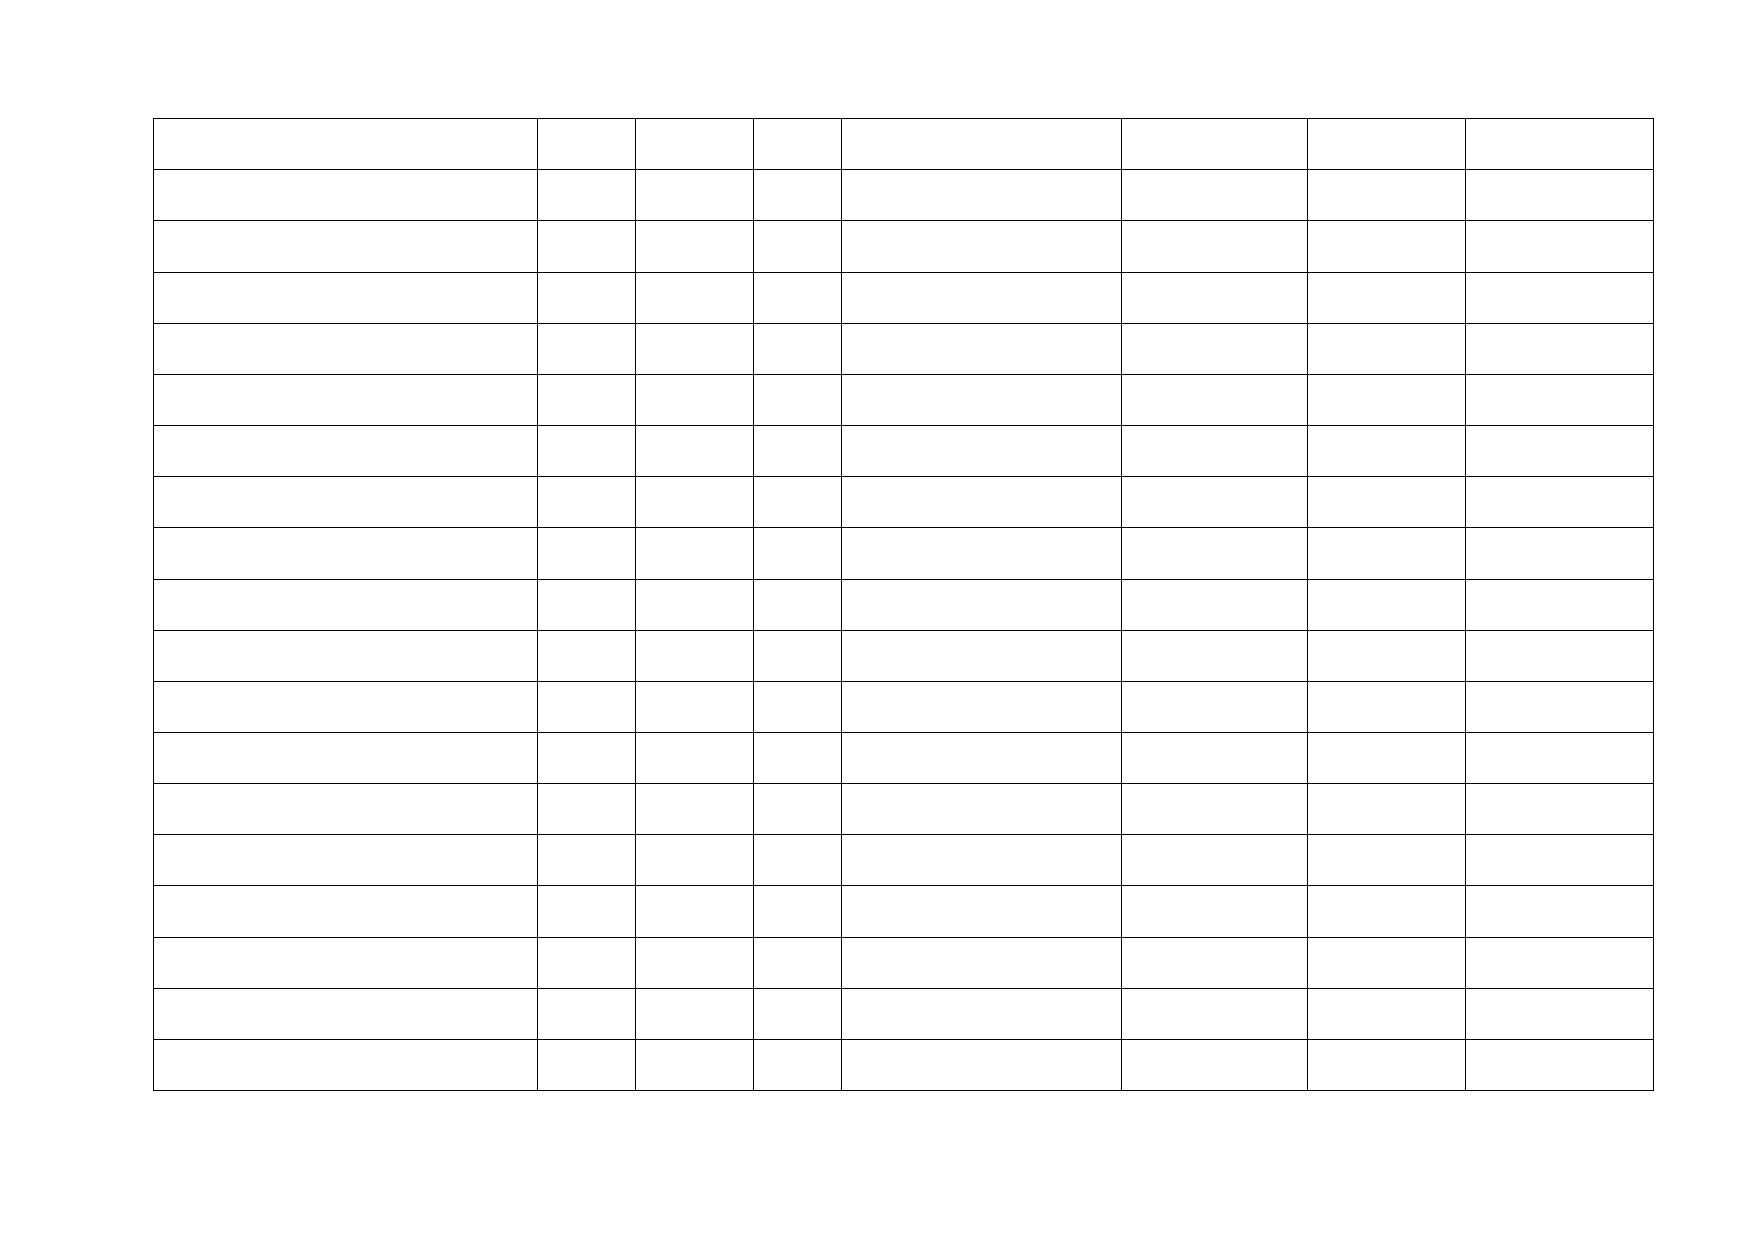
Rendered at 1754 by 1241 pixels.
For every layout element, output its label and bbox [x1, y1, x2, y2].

table_cell [1122, 784, 1307, 834]
table_cell [1122, 733, 1307, 783]
table_cell [154, 1040, 537, 1090]
table_cell [636, 273, 753, 323]
table_cell [754, 580, 841, 629]
table_cell [1308, 375, 1465, 425]
table_cell [636, 477, 753, 527]
table_cell [754, 273, 841, 323]
table_cell [754, 938, 841, 988]
table_cell [1122, 631, 1307, 681]
table_cell [636, 938, 753, 988]
table_cell [636, 1040, 753, 1090]
table_cell [154, 426, 537, 476]
table_cell [636, 835, 753, 885]
table_cell [1308, 1040, 1465, 1090]
table_cell [1122, 1040, 1307, 1090]
table_cell [538, 375, 635, 425]
table_cell [154, 477, 537, 527]
table_cell [154, 324, 537, 374]
table_cell [1308, 938, 1465, 988]
table_cell [1466, 119, 1653, 169]
table_cell [154, 273, 537, 323]
table_cell [842, 784, 1121, 834]
table_cell [1466, 477, 1653, 527]
table_cell [842, 477, 1121, 527]
table_cell [842, 119, 1121, 169]
table_cell [1122, 170, 1307, 220]
table_cell [1122, 580, 1307, 629]
table_cell [1308, 631, 1465, 681]
table_cell [538, 221, 635, 272]
table_cell [1466, 221, 1653, 272]
table_cell [154, 784, 537, 834]
table_cell [538, 784, 635, 834]
table_cell [154, 682, 537, 732]
table_cell [842, 631, 1121, 681]
table_cell [842, 938, 1121, 988]
table_cell [636, 119, 753, 169]
table_cell [754, 375, 841, 425]
table_cell [154, 528, 537, 578]
table_cell [538, 1040, 635, 1090]
table_cell [842, 1040, 1121, 1090]
table_cell [842, 273, 1121, 323]
table_cell [842, 835, 1121, 885]
table_cell [1122, 426, 1307, 476]
table_cell [1308, 170, 1465, 220]
table_cell [754, 835, 841, 885]
table_cell [636, 733, 753, 783]
table_cell [538, 631, 635, 681]
table_cell [1466, 580, 1653, 629]
table_cell [538, 170, 635, 220]
table_cell [1122, 938, 1307, 988]
table_cell [842, 682, 1121, 732]
table_cell [1122, 528, 1307, 578]
table_cell [1308, 119, 1465, 169]
table_cell [636, 631, 753, 681]
table_cell [1308, 784, 1465, 834]
table_cell [842, 989, 1121, 1039]
table_cell [754, 426, 841, 476]
table_cell [1466, 324, 1653, 374]
table_cell [842, 375, 1121, 425]
table_cell [754, 886, 841, 936]
table_cell [538, 733, 635, 783]
table_cell [538, 273, 635, 323]
table_cell [754, 119, 841, 169]
table_cell [154, 119, 537, 169]
table_cell [636, 528, 753, 578]
table_cell [154, 733, 537, 783]
table_cell [636, 324, 753, 374]
table_cell [1466, 170, 1653, 220]
table_cell [754, 221, 841, 272]
table_cell [636, 682, 753, 732]
table_cell [154, 938, 537, 988]
table_cell [154, 375, 537, 425]
table_cell [1466, 886, 1653, 936]
table_cell [1308, 477, 1465, 527]
table_cell [636, 886, 753, 936]
table_cell [636, 375, 753, 425]
table_cell [754, 477, 841, 527]
table_cell [754, 170, 841, 220]
table_cell [538, 989, 635, 1039]
table_cell [538, 426, 635, 476]
table_cell [1308, 733, 1465, 783]
table_cell [538, 886, 635, 936]
table_cell [636, 580, 753, 629]
table_cell [1122, 324, 1307, 374]
table_cell [1466, 784, 1653, 834]
table_cell [1466, 426, 1653, 476]
table_cell [842, 324, 1121, 374]
table_cell [538, 528, 635, 578]
table_cell [636, 221, 753, 272]
table_cell [1308, 324, 1465, 374]
table_cell [842, 580, 1121, 629]
table_cell [1122, 835, 1307, 885]
table_cell [1122, 273, 1307, 323]
table_cell [154, 886, 537, 936]
table_cell [1466, 938, 1653, 988]
table_cell [1122, 221, 1307, 272]
table_cell [1466, 273, 1653, 323]
table_cell [842, 733, 1121, 783]
table_cell [1122, 886, 1307, 936]
table_cell [154, 631, 537, 681]
table_cell [754, 784, 841, 834]
table_cell [636, 170, 753, 220]
table_cell [538, 580, 635, 629]
table_cell [1122, 375, 1307, 425]
table_cell [154, 989, 537, 1039]
table_cell [538, 324, 635, 374]
table_cell [754, 733, 841, 783]
table_cell [1466, 375, 1653, 425]
table_cell [842, 170, 1121, 220]
table_cell [538, 835, 635, 885]
table_cell [636, 784, 753, 834]
table_cell [636, 426, 753, 476]
table_cell [1466, 835, 1653, 885]
table_cell [1466, 528, 1653, 578]
table_cell [538, 938, 635, 988]
table_cell [842, 528, 1121, 578]
table_cell [1122, 989, 1307, 1039]
table_cell [1308, 989, 1465, 1039]
table_cell [1308, 273, 1465, 323]
table_cell [1308, 886, 1465, 936]
table_cell [154, 170, 537, 220]
table_cell [842, 886, 1121, 936]
table_cell [154, 580, 537, 629]
table_cell [1466, 733, 1653, 783]
table_cell [538, 477, 635, 527]
table_cell [1122, 682, 1307, 732]
table_cell [1466, 631, 1653, 681]
table_cell [538, 119, 635, 169]
table_cell [1466, 989, 1653, 1039]
table_cell [842, 221, 1121, 272]
table_cell [636, 989, 753, 1039]
table_cell [754, 631, 841, 681]
table_cell [754, 682, 841, 732]
table_cell [1308, 221, 1465, 272]
table_cell [842, 426, 1121, 476]
table_cell [754, 989, 841, 1039]
table_cell [754, 1040, 841, 1090]
table_cell [754, 528, 841, 578]
table_cell [154, 835, 537, 885]
table_cell [1308, 426, 1465, 476]
table_cell [1122, 477, 1307, 527]
table_cell [1308, 682, 1465, 732]
table_cell [538, 682, 635, 732]
table_cell [754, 324, 841, 374]
table_cell [1308, 835, 1465, 885]
table_cell [154, 221, 537, 272]
table_cell [1122, 119, 1307, 169]
table_cell [1466, 1040, 1653, 1090]
table_cell [1308, 580, 1465, 629]
table_cell [1308, 528, 1465, 578]
table_cell [1466, 682, 1653, 732]
